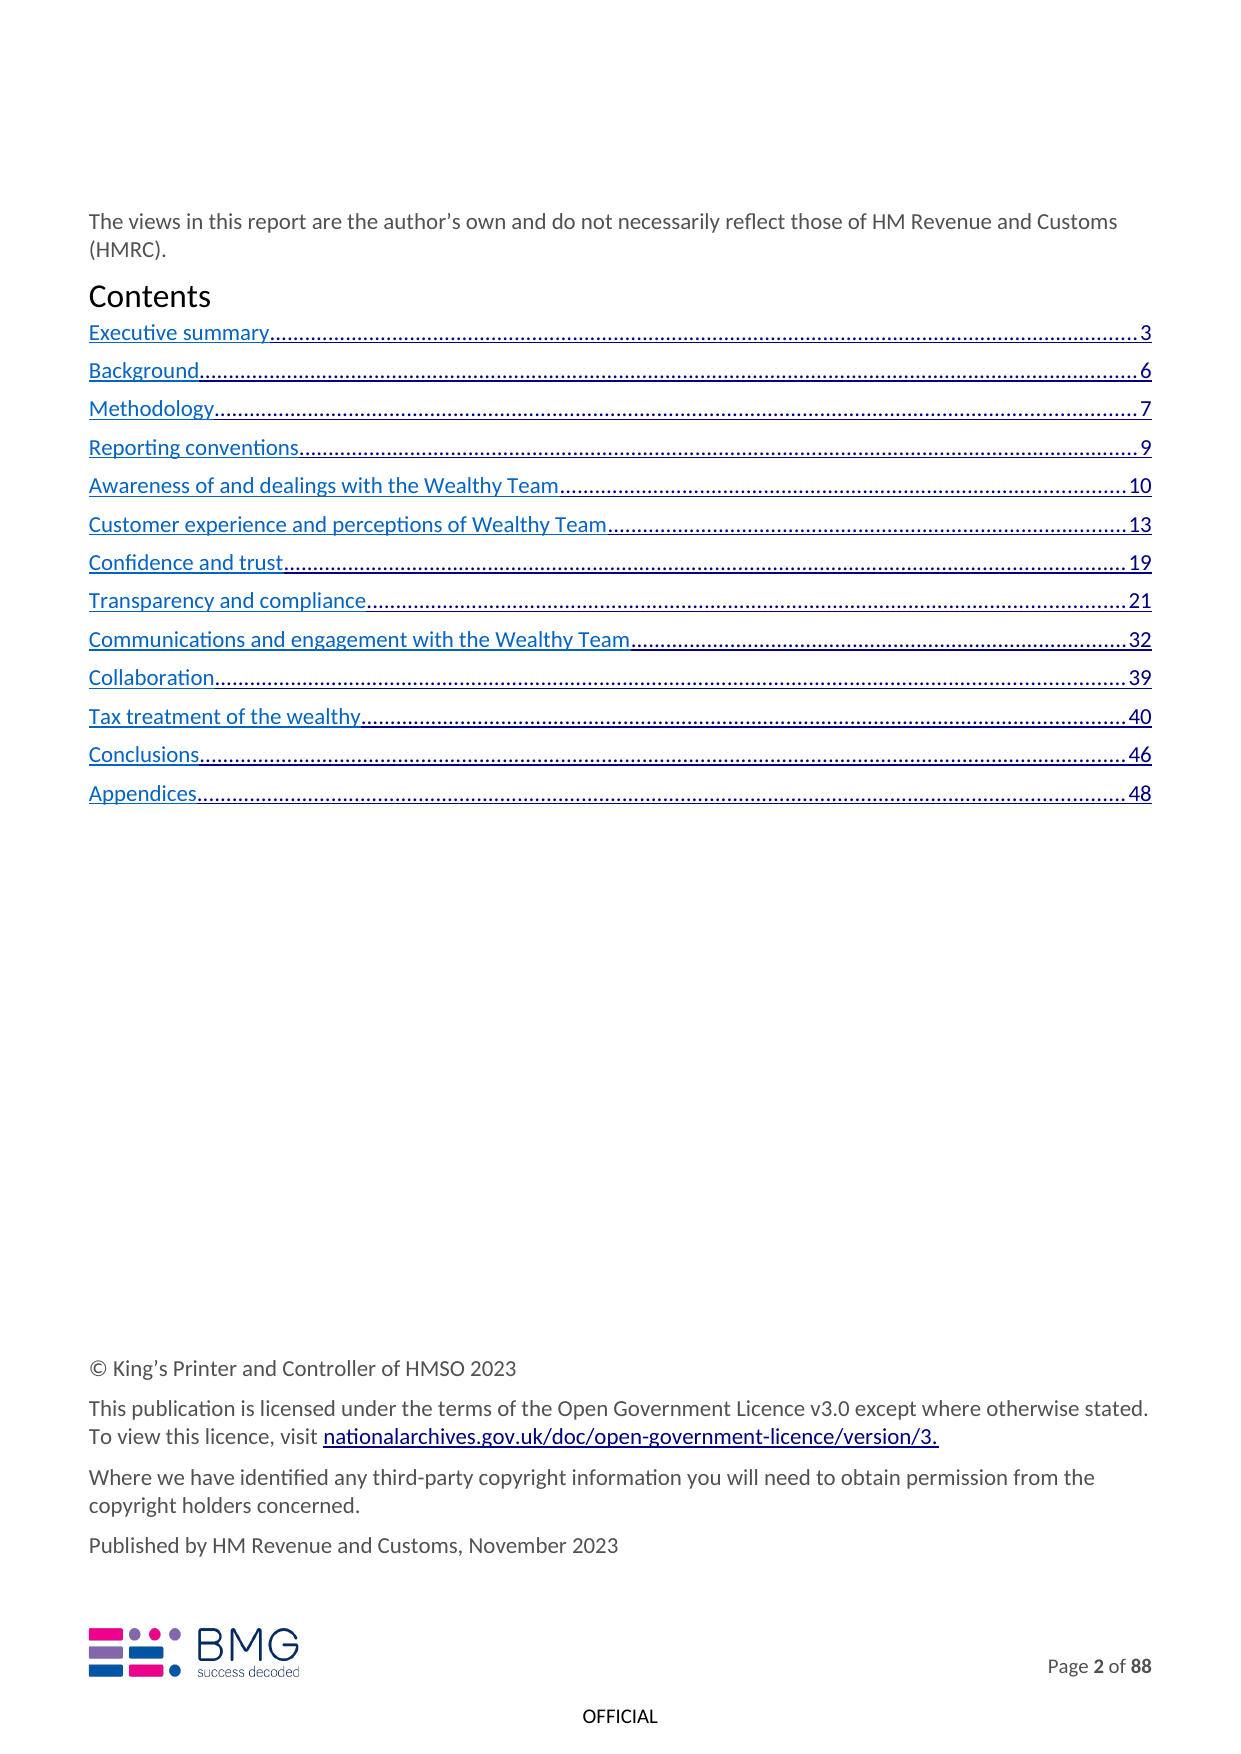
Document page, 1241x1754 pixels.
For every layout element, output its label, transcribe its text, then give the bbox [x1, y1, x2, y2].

list © King’s Printer and Controller of HMSO 2023 [89, 1354, 1152, 1382]
text Communications and engagement with the Wealthy Team 32 [89, 625, 1152, 649]
list Published by HM Revenue and Customs, November 2023 [89, 1531, 1152, 1559]
text The views in this report are the author’s own and do not necessarily reflect those of HM Revenue and Customs (HMRC). [89, 207, 1152, 263]
text Reporting conventions 9 [89, 433, 1152, 457]
list Where we have identified any third-party copyright information you will need to obtain permission from the copyright holders concerned. [89, 1463, 1152, 1519]
subtitle Contents [89, 275, 1152, 316]
text Awareness of and dealings with the Wealthy Team 10 [89, 471, 1152, 496]
text Confidence and trust 19 [89, 548, 1152, 572]
text Customer experience and perceptions of Wealthy Team 13 [89, 510, 1152, 534]
text Executive summary 3 [89, 318, 1152, 342]
text Appendices 48 [89, 779, 1152, 803]
text Collaboration 39 [89, 663, 1152, 688]
text Background 6 [89, 356, 1152, 380]
text Conclusions 46 [89, 740, 1152, 764]
list This publication is licensed under the terms of the Open Government Licence v3.0 except where otherwise stated. To view this licence, visit nationalarchives.gov.uk/doc/open-government-licence/version/3. [89, 1394, 1152, 1450]
text Tax treatment of the wealthy 40 [89, 702, 1152, 726]
text Methodology 7 [89, 394, 1152, 419]
text Transparency and compliance 21 [89, 587, 1152, 611]
